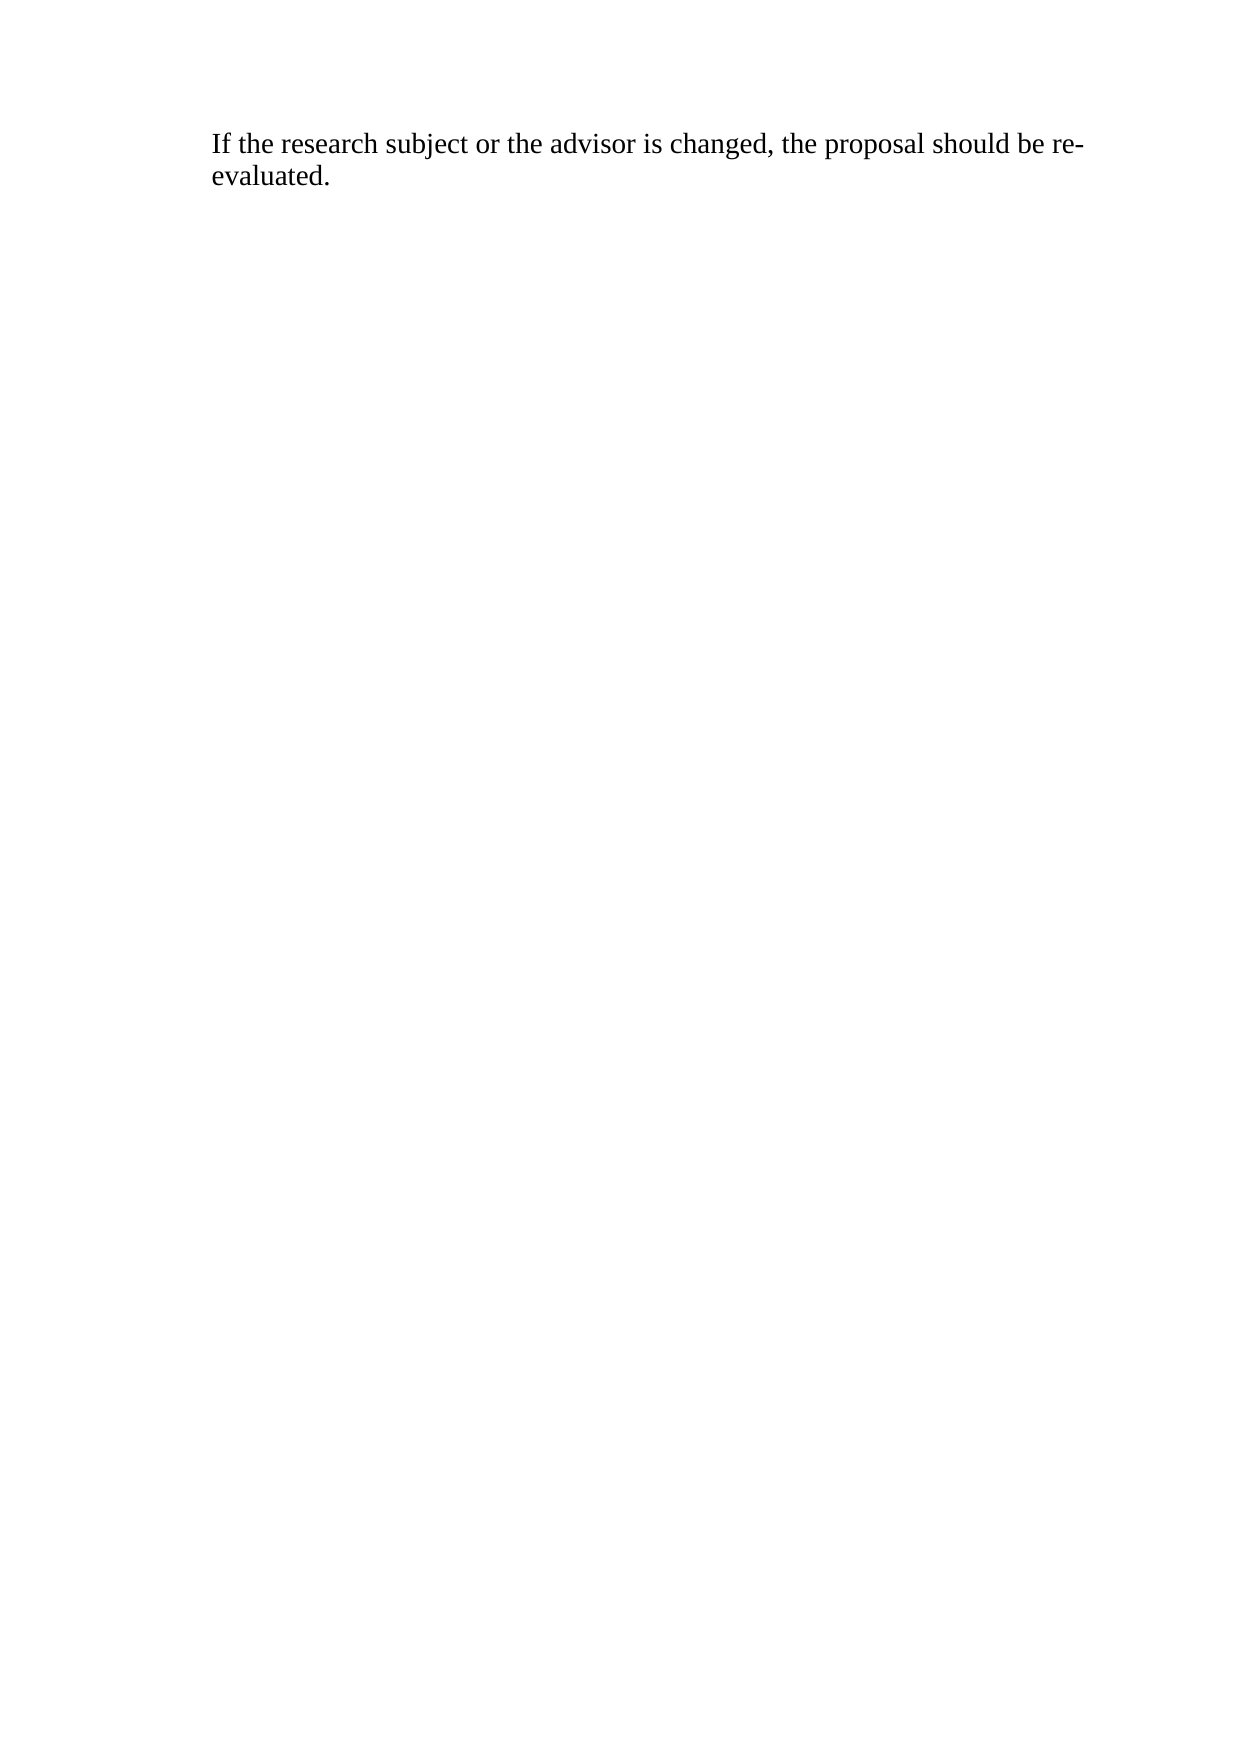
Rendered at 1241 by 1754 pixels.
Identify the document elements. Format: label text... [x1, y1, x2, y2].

text If the research subject or the advisor is changed, the proposal should be re-evaluated. [211, 127, 1122, 192]
